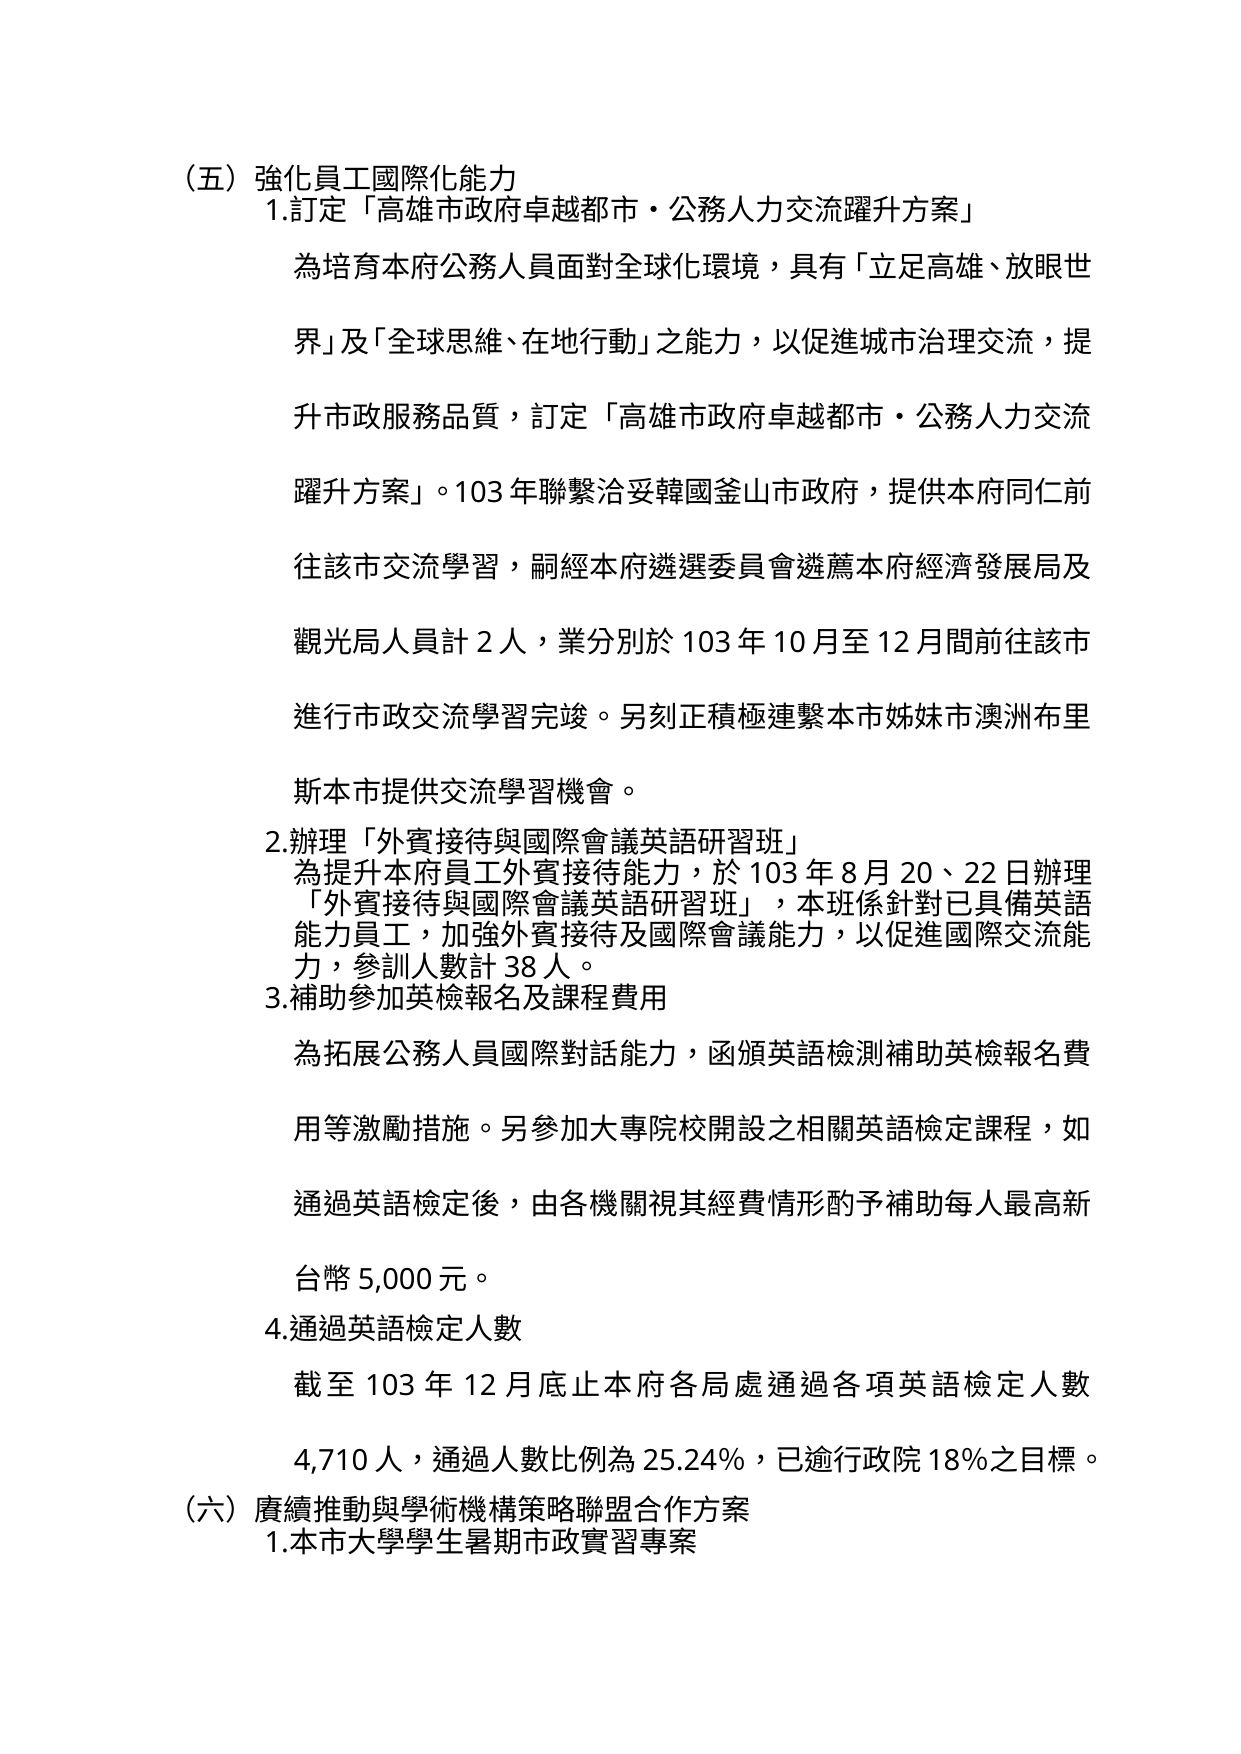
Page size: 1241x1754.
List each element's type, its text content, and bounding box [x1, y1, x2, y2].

text 2.辦理「外賓接待與國際會議英語研習班」 [264, 827, 1092, 858]
text 1.訂定「高雄市政府卓越都市‧公務人力交流躍升方案」 [264, 196, 1092, 227]
text 1.本市大學學生暑期市政實習專案 [264, 1527, 1092, 1558]
text （五）強化員工國際化能力 [148, 164, 1092, 196]
text 為提升本府員工外賓接待能力，於103年8月20、22日辦理「外賓接待與國際會議英語研習班」，本班係針對已具備英語能力員工，加強外賓接待及國際會議能力，以促進國際交流能力，參訓人數計38人。 [293, 858, 1092, 983]
text （六）賡續推動與學術機構策略聯盟合作方案 [148, 1496, 1092, 1527]
text 為培育本府公務人員面對全球化環境，具有「立足高雄、放眼世界」及「全球思維、在地行動」之能力，以促進城市治理交流，提升市政服務品質，訂定「高雄市政府卓越都市‧公務人力交流躍升方案」。103年聯繫洽妥韓國釜山市政府，提供本府同仁前往該市交流學習，嗣經本府遴選委員會遴薦本府經濟發展局及觀光局人員計2人，業分別於103年10月至12月間前往該市進行市政交流學習完竣。另刻正積極連繫本市姊妹市澳洲布里斯本市提供交流學習機會。 [293, 227, 1092, 827]
text 4.通過英語檢定人數 [264, 1314, 1092, 1346]
text 為拓展公務人員國際對話能力，函頒英語檢測補助英檢報名費用等激勵措施。另參加大專院校開設之相關英語檢定課程，如通過英語檢定後，由各機關視其經費情形酌予補助每人最高新台幣5,000元。 [293, 1014, 1092, 1314]
text 3.補助參加英檢報名及課程費用 [264, 983, 1092, 1014]
text 截至103年12月底止本府各局處通過各項英語檢定人數4,710人，通過人數比例為25.24％，已逾行政院18％之目標。 [293, 1346, 1092, 1496]
